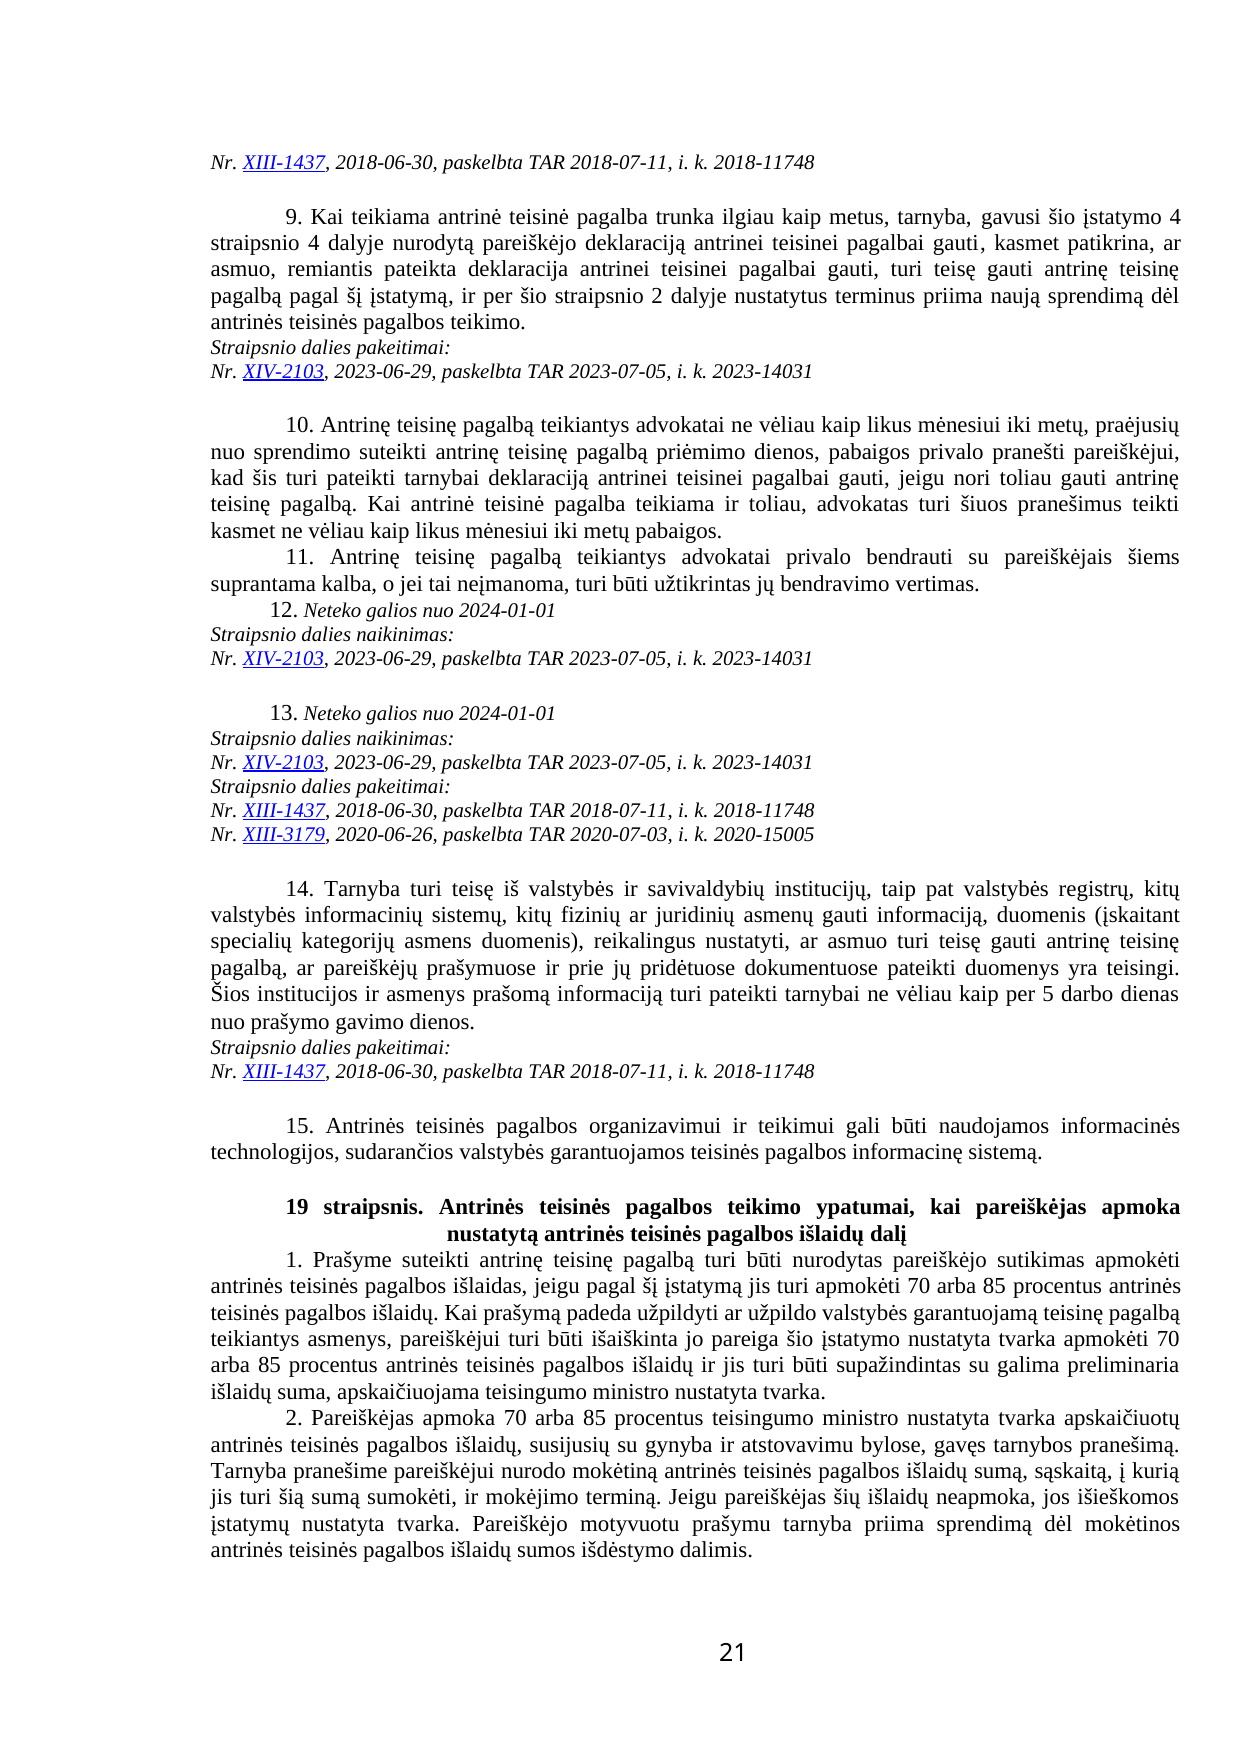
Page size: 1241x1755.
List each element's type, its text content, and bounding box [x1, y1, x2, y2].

text Nr. XIV-2103, 2023-06-29, paskelbta TAR 2023-07-05, i. k. 2023-14031 [210, 646, 1181, 670]
text Straipsnio dalies pakeitimai: [210, 1035, 1181, 1059]
text 10. Antrinę teisinę pagalbą teikiantys advokatai ne vėliau kaip likus mėnesiui iki metų, praėjusių nuo sprendimo suteikti antrinę teisinę pagalbą priėmimo dienos, pabaigos privalo pranešti pareiškėjui, kad šis turi pateikti tarnybai deklaraciją antrinei teisinei pagalbai gauti, jeigu nori toliau gauti antrinę teisinę pagalbą. Kai antrinė teisinė pagalba teikiama ir toliau, advokatas turi šiuos pranešimus teikti kasmet ne vėliau kaip likus mėnesiui iki metų pabaigos. [210, 411, 1181, 543]
text 13. Neteko galios nuo 2024-01-01 [210, 699, 1181, 726]
text 1. Prašyme suteikti antrinę teisinę pagalbą turi būti nurodytas pareiškėjo sutikimas apmokėti antrinės teisinės pagalbos išlaidas, jeigu pagal šį įstatymą jis turi apmokėti 70 arba 85 procentus antrinės teisinės pagalbos išlaidų. Kai prašymą padeda užpildyti ar užpildo valstybės garantuojamą teisinę pagalbą teikiantys asmenys, pareiškėjui turi būti išaiškinta jo pareiga šio įstatymo nustatyta tvarka apmokėti 70 arba 85 procentus antrinės teisinės pagalbos išlaidų ir jis turi būti supažindintas su galima preliminaria išlaidų suma, apskaičiuojama teisingumo ministro nustatyta tvarka. [210, 1246, 1181, 1404]
text Nr. XIII-3179, 2020-06-26, paskelbta TAR 2020-07-03, i. k. 2020-15005 [210, 822, 1181, 846]
text Straipsnio dalies naikinimas: [210, 726, 1181, 749]
text Nr. XIV-2103, 2023-06-29, paskelbta TAR 2023-07-05, i. k. 2023-14031 [210, 359, 1181, 383]
text 15. Antrinės teisinės pagalbos organizavimui ir teikimui gali būti naudojamos informacinės technologijos, sudarančios valstybės garantuojamos teisinės pagalbos informacinę sistemą. [210, 1112, 1181, 1165]
text 12. Neteko galios nuo 2024-01-01 [210, 596, 1181, 622]
text 9. Kai teikiama antrinė teisinė pagalba trunka ilgiau kaip metus, tarnyba, gavusi šio įstatymo 4 straipsnio 4 dalyje nurodytą pareiškėjo deklaraciją antrinei teisinei pagalbai gauti, kasmet patikrina, ar asmuo, remiantis pateikta deklaracija antrinei teisinei pagalbai gauti, turi teisę gauti antrinę teisinę pagalbą pagal šį įstatymą, ir per šio straipsnio 2 dalyje nustatytus terminus priima naują sprendimą dėl antrinės teisinės pagalbos teikimo. [210, 203, 1181, 334]
text Straipsnio dalies pakeitimai: [210, 774, 1181, 798]
text Nr. XIII-1437, 2018-06-30, paskelbta TAR 2018-07-11, i. k. 2018-11748 [210, 798, 1181, 822]
text Nr. XIV-2103, 2023-06-29, paskelbta TAR 2023-07-05, i. k. 2023-14031 [210, 749, 1181, 774]
text Straipsnio dalies pakeitimai: [210, 334, 1181, 359]
text 11. Antrinę teisinę pagalbą teikiantys advokatai privalo bendrauti su pareiškėjais šiems suprantama kalba, o jei tai neįmanoma, turi būti užtikrintas jų bendravimo vertimas. [210, 543, 1181, 596]
text 19 straipsnis. Antrinės teisinės pagalbos teikimo ypatumai, kai pareiškėjas apmoka nustatytą antrinės teisinės pagalbos išlaidų dalį [285, 1193, 1181, 1246]
text 14. Tarnyba turi teisę iš valstybės ir savivaldybių institucijų, taip pat valstybės registrų, kitų valstybės informacinių sistemų, kitų fizinių ar juridinių asmenų gauti informaciją, duomenis (įskaitant specialių kategorijų asmens duomenis), reikalingus nustatyti, ar asmuo turi teisę gauti antrinę teisinę pagalbą, ar pareiškėjų prašymuose ir prie jų pridėtuose dokumentuose pateikti duomenys yra teisingi. Šios institucijos ir asmenys prašomą informaciją turi pateikti tarnybai ne vėliau kaip per 5 darbo dienas nuo prašymo gavimo dienos. [210, 874, 1181, 1035]
text Nr. XIII-1437, 2018-06-30, paskelbta TAR 2018-07-11, i. k. 2018-11748 [210, 150, 1181, 174]
text Nr. XIII-1437, 2018-06-30, paskelbta TAR 2018-07-11, i. k. 2018-11748 [210, 1059, 1181, 1083]
text 2. Pareiškėjas apmoka 70 arba 85 procentus teisingumo ministro nustatyta tvarka apskaičiuotų antrinės teisinės pagalbos išlaidų, susijusių su gynyba ir atstovavimu bylose, gavęs tarnybos pranešimą. Tarnyba pranešime pareiškėjui nurodo mokėtiną antrinės teisinės pagalbos išlaidų sumą, sąskaitą, į kurią jis turi šią sumą sumokėti, ir mokėjimo terminą. Jeigu pareiškėjas šių išlaidų neapmoka, jos išieškomos įstatymų nustatyta tvarka. Pareiškėjo motyvuotu prašymu tarnyba priima sprendimą dėl mokėtinos antrinės teisinės pagalbos išlaidų sumos išdėstymo dalimis. [210, 1404, 1181, 1562]
text Straipsnio dalies naikinimas: [210, 622, 1181, 646]
